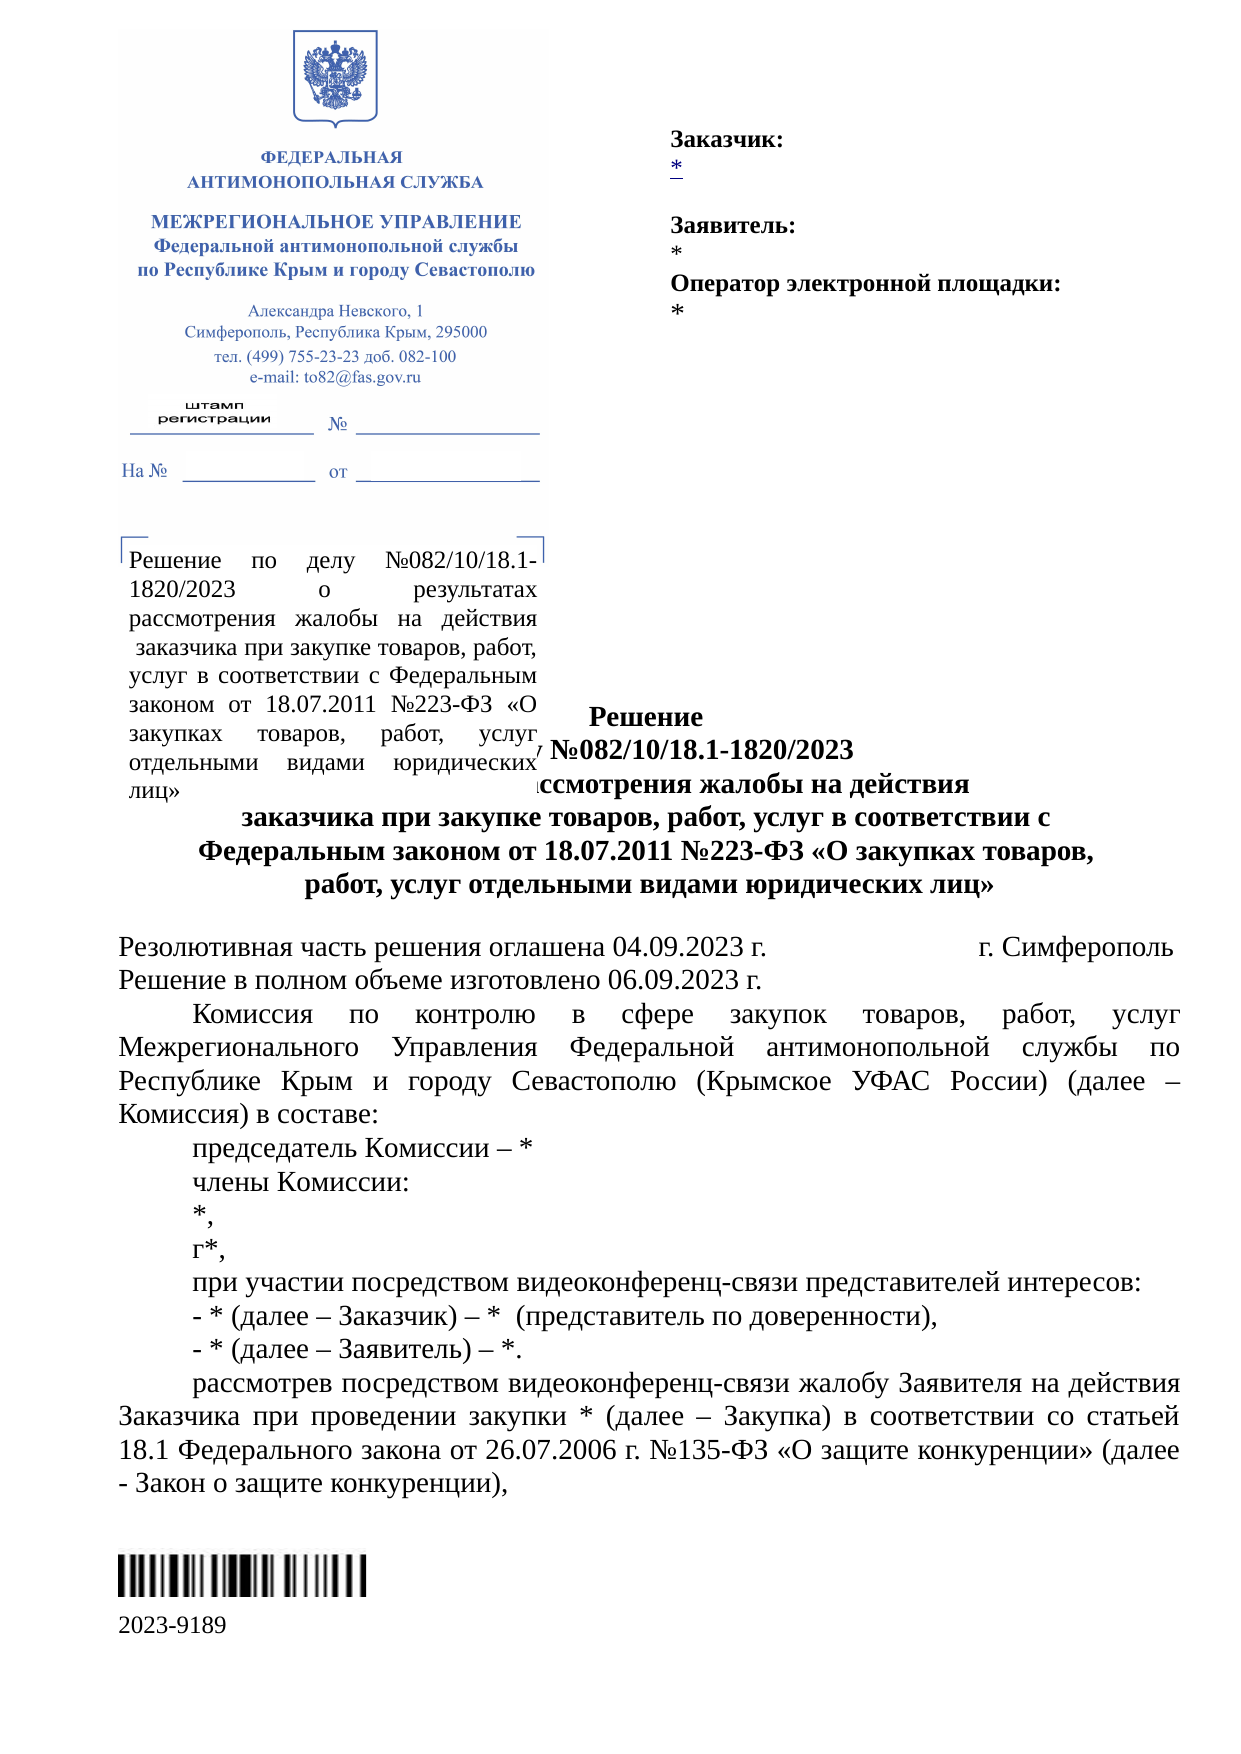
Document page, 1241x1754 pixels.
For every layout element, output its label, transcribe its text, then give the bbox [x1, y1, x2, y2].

text члены Комиссии: [118, 1164, 1181, 1197]
text Резолютивная часть решения оглашена 04.09.2023 г. г. Симферополь [118, 929, 1181, 962]
text Решение по делу №082/10/18.1-1820/2023 о результатах рассмотрения жалобы на действия заказчика при закупке товаров, работ, услуг в соответствии с Федеральным законом от 18.07.2011 №223-ФЗ «О закупках товаров, работ, услуг отдельными видами юридических лиц» [118, 699, 1181, 900]
text - * (далее – Заказчик) – * (представитель по доверенности), [118, 1298, 1181, 1331]
text *, [118, 1197, 1181, 1231]
text рассмотрев посредством видеоконференц-связи жалобу Заявителя на действия Заказчика при проведении закупки * (далее – Закупка) в соответствии со статьей 18.1 Федерального закона от 26.07.2006 г. №135-ФЗ «О защите конкуренции» (далее - Закон о защите конкуренции), [118, 1365, 1181, 1499]
picture [118, 29, 550, 567]
picture [118, 1548, 367, 1597]
text при участии посредством видеоконференц-связи представителей интересов: [118, 1264, 1181, 1298]
text Решение по делу №082/10/18.1-1820/2023 о результатах рассмотрения жалобы на действия заказчика при закупке товаров, работ, услуг в соответствии с Федеральным законом от 18.07.2011 №223-ФЗ «О закупках товаров, работ, услуг отдельными видами юридических лиц» [129, 545, 537, 804]
text Комиссия по контролю в сфере закупок товаров, работ, услуг Межрегионального Управления Федеральной антимонопольной службы по Республике Крым и городу Севастополю (Крымское УФАС России) (далее – Комиссия) в составе: [118, 996, 1181, 1130]
table_header Заказчик: * Заявитель: * Оператор электронной площадки: * [664, 118, 1181, 555]
text председатель Комиссии – * [118, 1130, 1181, 1164]
text Решение в полном объеме изготовлено 06.09.2023 г. [118, 962, 1181, 996]
text - * (далее – Заявитель) – *. [118, 1331, 1181, 1365]
text г*, [118, 1231, 1181, 1264]
